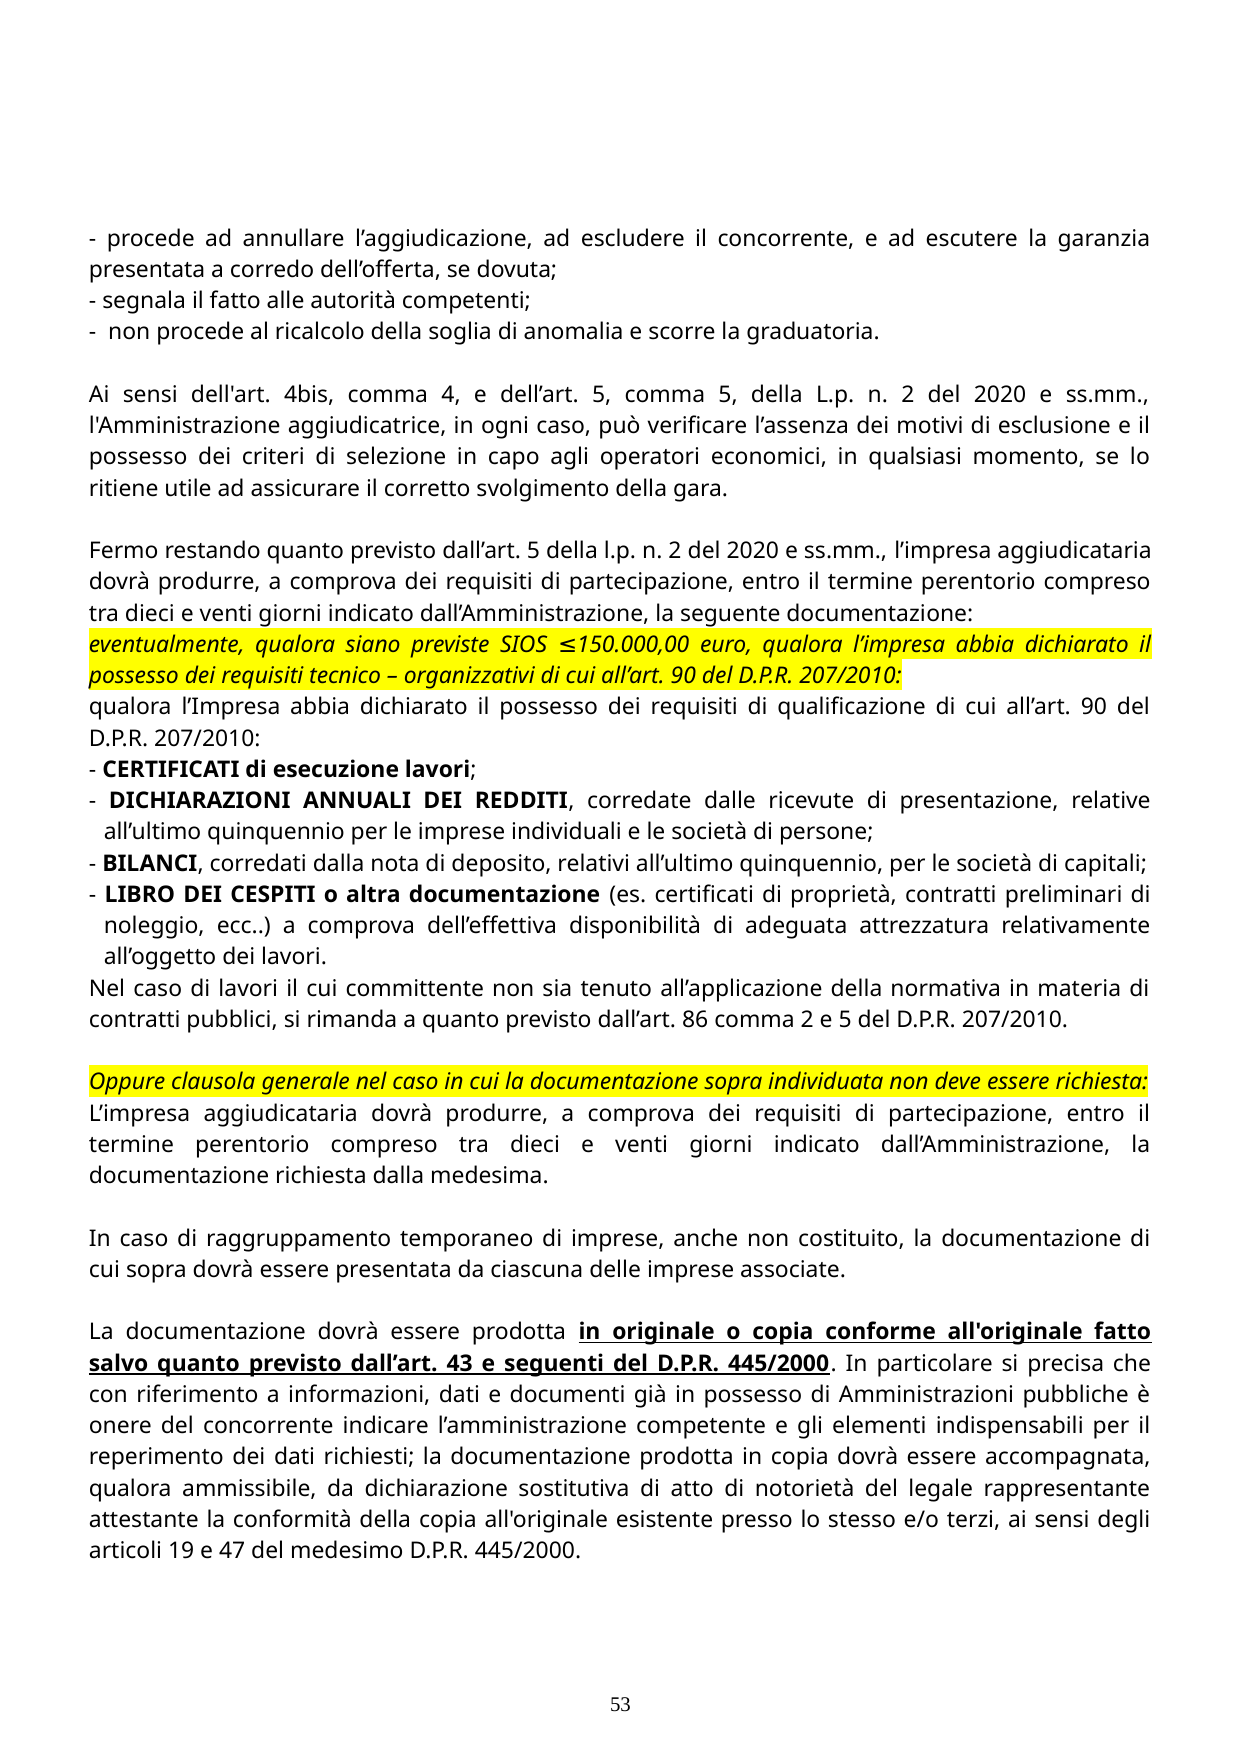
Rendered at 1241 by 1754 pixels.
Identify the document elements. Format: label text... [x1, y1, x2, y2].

text - LIBRO DEI CESPITI o altra documentazione (es. certificati di proprietà, contratti preliminari di noleggio, ecc..) a comprova dell’effettiva disponibilità di adeguata attrezzatura relativamente all’oggetto dei lavori. [89, 878, 1152, 972]
text Oppure clausola generale nel caso in cui la documentazione sopra individuata non deve essere richiesta: [89, 1065, 1152, 1097]
text L’impresa aggiudicataria dovrà produrre, a comprova dei requisiti di partecipazione, entro il termine perentorio compreso tra dieci e venti giorni indicato dall’Amministrazione, la documentazione richiesta dalla medesima. [89, 1097, 1152, 1190]
text - non procede al ricalcolo della soglia di anomalia e scorre la graduatoria. [89, 315, 1152, 347]
text - BILANCI, corredati dalla nota di deposito, relativi all’ultimo quinquennio, per le società di capitali; [89, 847, 1152, 878]
text Fermo restando quanto previsto dall’art. 5 della l.p. n. 2 del 2020 e ss.mm., l’impresa aggiudicataria dovrà produrre, a comprova dei requisiti di partecipazione, entro il termine perentorio compreso tra dieci e venti giorni indicato dall’Amministrazione, la seguente documentazione: [89, 534, 1152, 628]
text In caso di raggruppamento temporaneo di imprese, anche non costituito, la documentazione di cui sopra dovrà essere presentata da ciascuna delle imprese associate. [89, 1222, 1152, 1284]
text - segnala il fatto alle autorità competenti; [89, 284, 1152, 315]
text La documentazione dovrà essere prodotta in originale o copia conforme all'originale fatto salvo quanto previsto dall’art. 43 e seguenti del D.P.R. 445/2000. In particolare si precisa che con riferimento a informazioni, dati e documenti già in possesso di Amministrazioni pubbliche è onere del concorrente indicare l’amministrazione competente e gli elementi indispensabili per il reperimento dei dati richiesti; la documentazione prodotta in copia dovrà essere accompagnata, qualora ammissibile, da dichiarazione sostitutiva di atto di notorietà del legale rappresentante attestante la conformità della copia all'originale esistente presso lo stesso e/o terzi, ai sensi degli articoli 19 e 47 del medesimo D.P.R. 445/2000. [89, 1315, 1152, 1565]
text qualora l’Impresa abbia dichiarato il possesso dei requisiti di qualificazione di cui all’art. 90 del D.P.R. 207/2010: [89, 690, 1152, 753]
text Ai sensi dell'art. 4bis, comma 4, e dell’art. 5, comma 5, della L.p. n. 2 del 2020 e ss.mm., l'Amministrazione aggiudicatrice, in ogni caso, può verificare l’assenza dei motivi di esclusione e il possesso dei criteri di selezione in capo agli operatori economici, in qualsiasi momento, se lo ritiene utile ad assicurare il corretto svolgimento della gara. [89, 378, 1152, 503]
text - CERTIFICATI di esecuzione lavori; [89, 753, 1152, 784]
text - DICHIARAZIONI ANNUALI DEI REDDITI, corredate dalle ricevute di presentazione, relative all’ultimo quinquennio per le imprese individuali e le società di persone; [89, 784, 1152, 847]
text eventualmente, qualora siano previste SIOS ≤150.000,00 euro, qualora l’impresa abbia dichiarato il possesso dei requisiti tecnico – organizzativi di cui all’art. 90 del D.P.R. 207/2010: [89, 628, 1152, 690]
text - procede ad annullare l’aggiudicazione, ad escludere il concorrente, e ad escutere la garanzia presentata a corredo dell’offerta, se dovuta; [89, 222, 1152, 284]
text Nel caso di lavori il cui committente non sia tenuto all’applicazione della normativa in materia di contratti pubblici, si rimanda a quanto previsto dall’art. 86 comma 2 e 5 del D.P.R. 207/2010. [89, 972, 1152, 1034]
